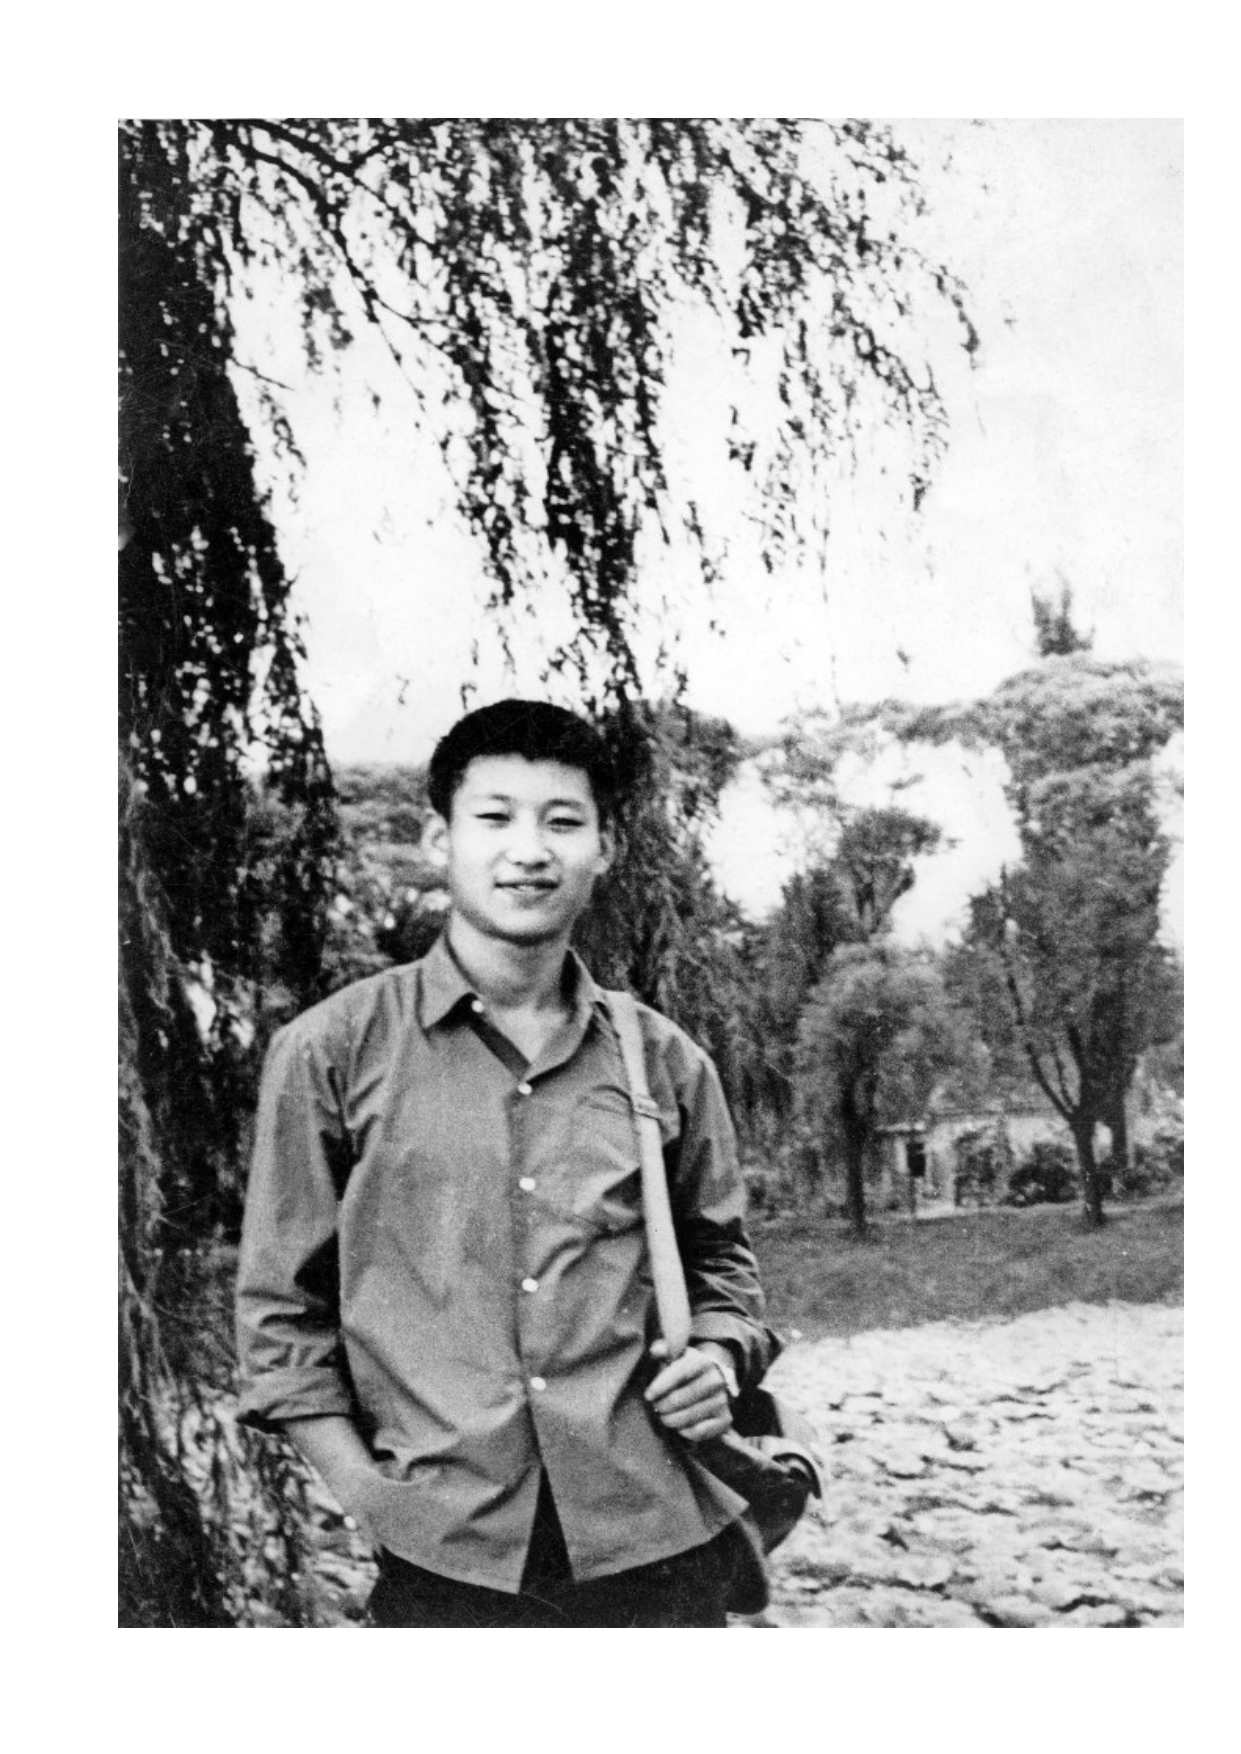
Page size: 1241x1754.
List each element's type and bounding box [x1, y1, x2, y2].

picture [118, 118, 1184, 1628]
